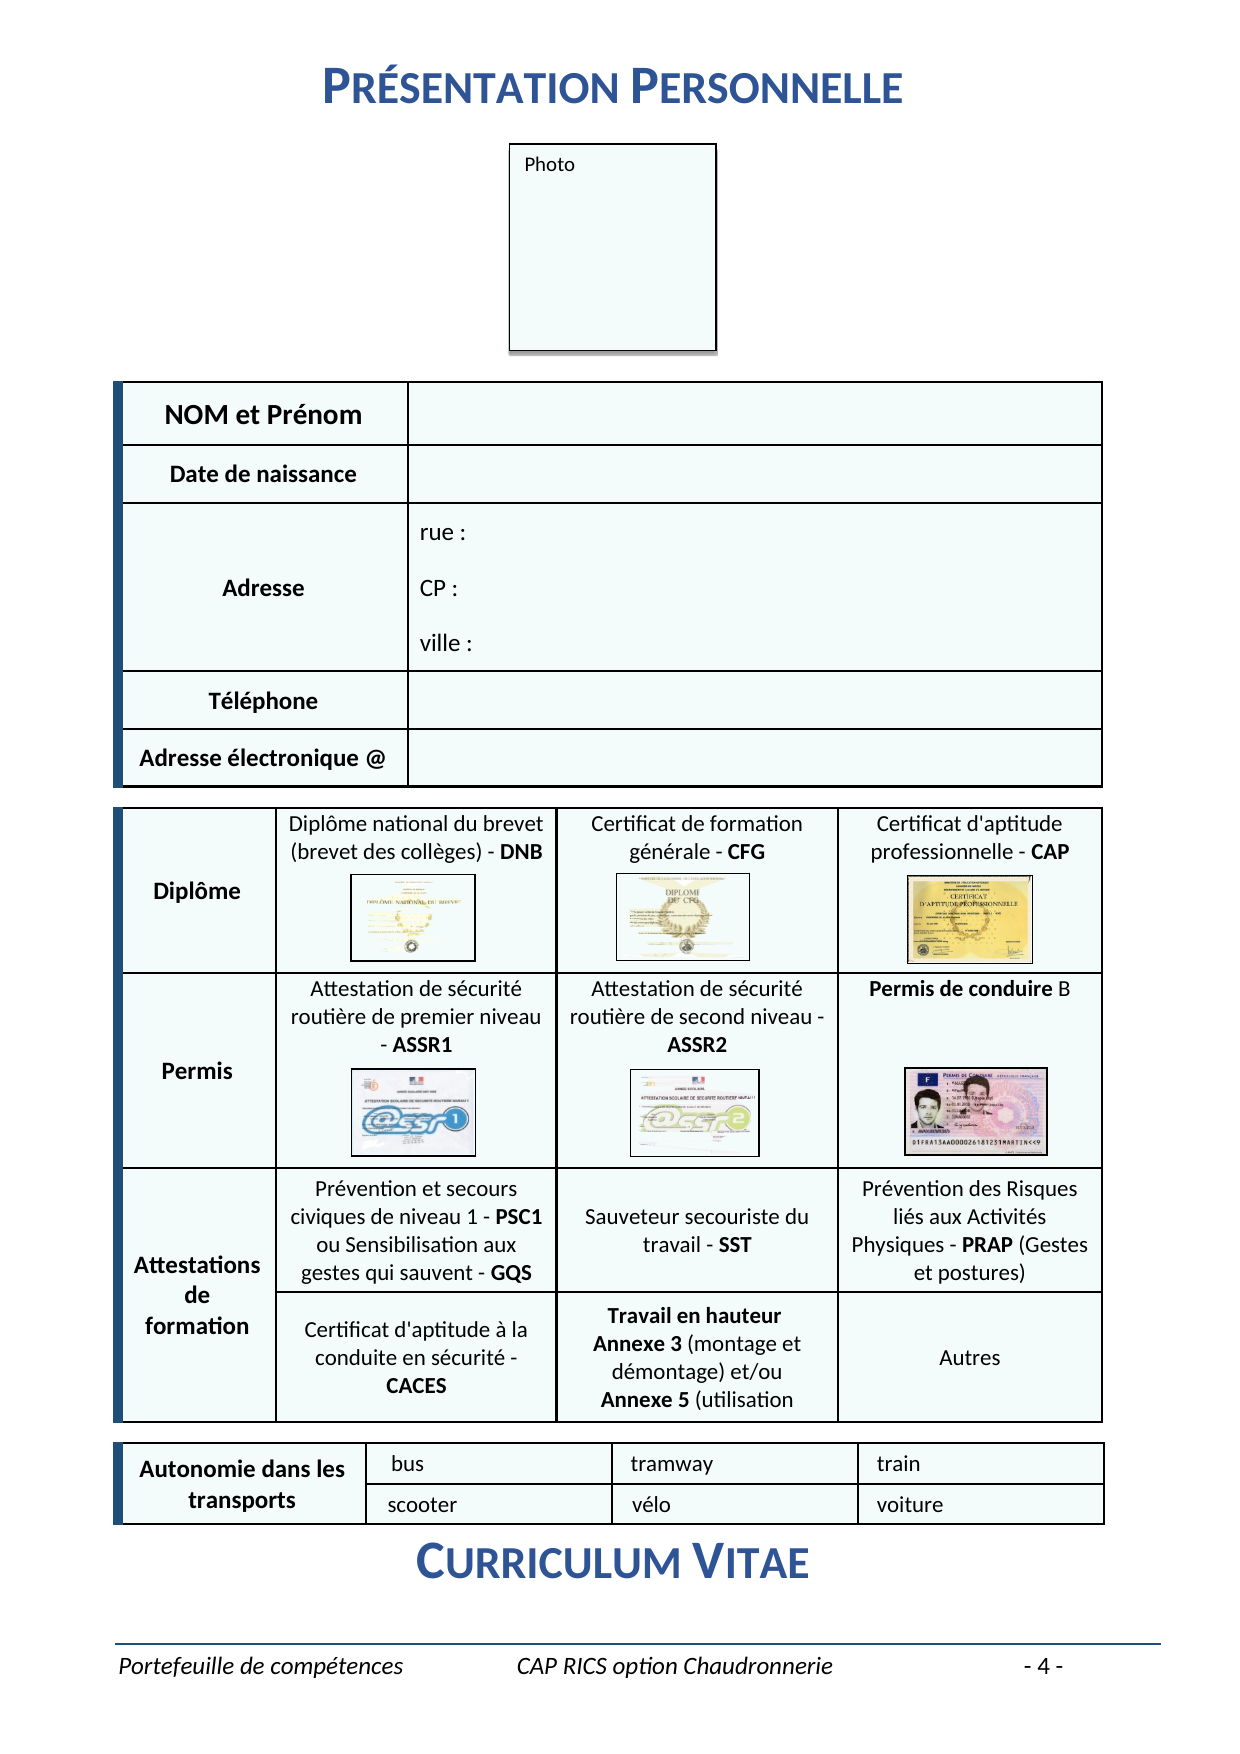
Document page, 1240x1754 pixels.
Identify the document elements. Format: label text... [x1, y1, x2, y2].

table_cell Attestation de sécurité routière de premier niveau - ASSR1 [277, 974, 555, 1167]
table_cell vélo [613, 1485, 857, 1523]
table_header Autonomie dans les transports [123, 1444, 365, 1523]
text CURRICULUM VITAE [118, 1525, 1107, 1592]
table_cell Autres [839, 1293, 1101, 1421]
table_header NOM et Prénom [123, 383, 407, 444]
table_header bus [367, 1444, 611, 1483]
table_cell Permis de conduire B [839, 974, 1101, 1167]
table_cell Attestations de formation [123, 1169, 275, 1421]
table_header tramway [613, 1444, 857, 1483]
table_header [409, 383, 1101, 444]
table_header train [859, 1444, 1103, 1483]
table_header Certificat de formation générale - CFG [558, 809, 837, 972]
table_cell rue : CP : ville : [409, 504, 1101, 670]
table_cell Attestation de sécurité routière de second niveau - ASSR2 [558, 974, 837, 1167]
table_header Diplôme [123, 809, 275, 972]
table_cell Date de naissance [123, 446, 407, 502]
table_cell voiture [859, 1485, 1103, 1523]
table_cell Certificat d'aptitude à la conduite en sécurité - CACES [277, 1293, 555, 1421]
table_header Diplôme national du brevet (brevet des collèges) - DNB [277, 809, 555, 972]
table_cell [409, 672, 1101, 728]
table_cell Téléphone [123, 672, 407, 728]
table_cell Adresse électronique @ [123, 730, 407, 785]
table_cell Sauveteur secouriste du travail - SST [558, 1169, 837, 1291]
table_cell Permis [123, 974, 275, 1167]
table_header Certificat d'aptitude professionnelle - CAP [839, 809, 1101, 972]
list PRÉSENTATION PERSONNELLE [118, 50, 1107, 117]
table_cell [409, 730, 1101, 785]
table_cell Travail en hauteur Annexe 3 (montage et démontage) et/ou Annexe 5 (utilisation [558, 1293, 837, 1421]
table_cell Prévention des Risques liés aux Activités Physiques - PRAP (Gestes et postures) [839, 1169, 1101, 1291]
table_cell Adresse [123, 504, 407, 670]
table_cell Prévention et secours civiques de niveau 1 - PSC1 ou Sensibilisation aux gestes qui sauvent - GQS [277, 1169, 555, 1291]
table_cell scooter [367, 1485, 611, 1523]
table_cell [409, 446, 1101, 502]
